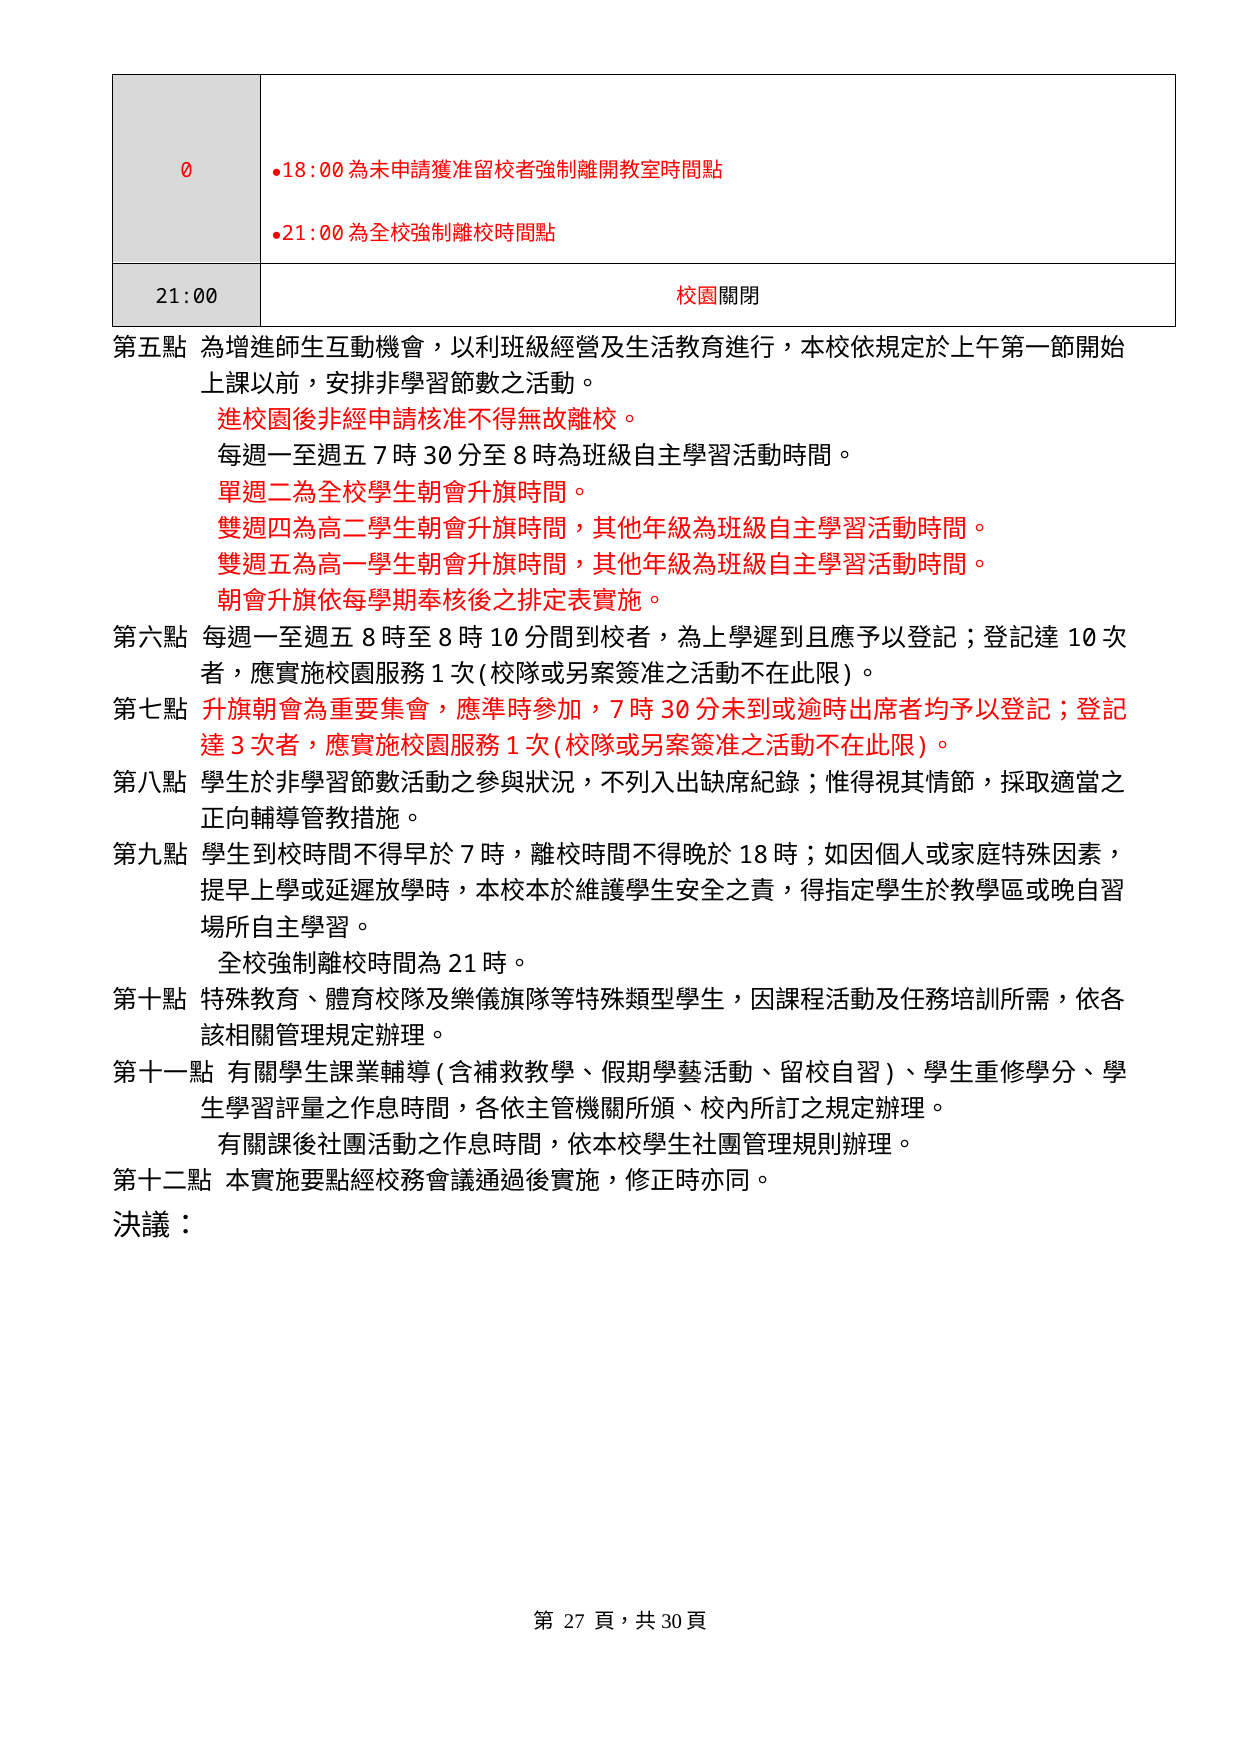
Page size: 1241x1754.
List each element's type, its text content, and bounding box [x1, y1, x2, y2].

text 第五點 為增進師生互動機會，以利班級經營及生活教育進行，本校依規定於上午第一節開始上課以前，安排非學習節數之活動。 [112, 327, 1128, 399]
table_cell ●18:00為未申請獲准留校者強制離開教室時間點 ●21:00為全校強制離校時間點 [261, 75, 1175, 262]
table_cell 21:00 [113, 264, 260, 326]
text 雙週四為高二學生朝會升旗時間，其他年級為班級自主學習活動時間。 [112, 508, 1128, 544]
text 決議： [112, 1202, 1128, 1244]
text 每週一至週五7時30分至8時為班級自主學習活動時間。 [112, 436, 1128, 472]
text 進校園後非經申請核准不得無故離校。 [112, 399, 1128, 436]
text 第七點 升旗朝會為重要集會，應準時參加，7時30分未到或逾時出席者均予以登記；登記達3次者，應實施校園服務1次(校隊或另案簽准之活動不在此限)。 [112, 689, 1128, 762]
text 單週二為全校學生朝會升旗時間。 [112, 472, 1128, 508]
text 第九點 學生到校時間不得早於7時，離校時間不得晚於18時；如因個人或家庭特殊因素，提早上學或延遲放學時，本校本於維護學生安全之責，得指定學生於教學區或晚自習場所自主學習。 [112, 834, 1128, 943]
text 第十點 特殊教育、體育校隊及樂儀旗隊等特殊類型學生，因課程活動及任務培訓所需，依各該相關管理規定辦理。 [112, 979, 1128, 1052]
table_cell 校園關閉 [261, 264, 1175, 326]
text 雙週五為高一學生朝會升旗時間，其他年級為班級自主學習活動時間。 [112, 544, 1128, 581]
text 有關課後社團活動之作息時間，依本校學生社團管理規則辦理。 [112, 1124, 1128, 1161]
text 朝會升旗依每學期奉核後之排定表實施。 [112, 581, 1128, 617]
text 第十二點 本實施要點經校務會議通過後實施，修正時亦同。 [112, 1161, 1128, 1197]
text 第八點 學生於非學習節數活動之參與狀況，不列入出缺席紀錄；惟得視其情節，採取適當之正向輔導管教措施。 [112, 762, 1128, 834]
text 全校強制離校時間為21時。 [112, 943, 1128, 979]
text 第十一點 有關學生課業輔導(含補救教學、假期學藝活動、留校自習)、學生重修學分、學生學習評量之作息時間，各依主管機關所頒、校內所訂之規定辦理。 [112, 1052, 1128, 1124]
table_cell 0 [113, 75, 260, 262]
text 第六點 每週一至週五8時至8時10分間到校者，為上學遲到且應予以登記；登記達10次者，應實施校園服務1次(校隊或另案簽准之活動不在此限)。 [112, 617, 1128, 689]
